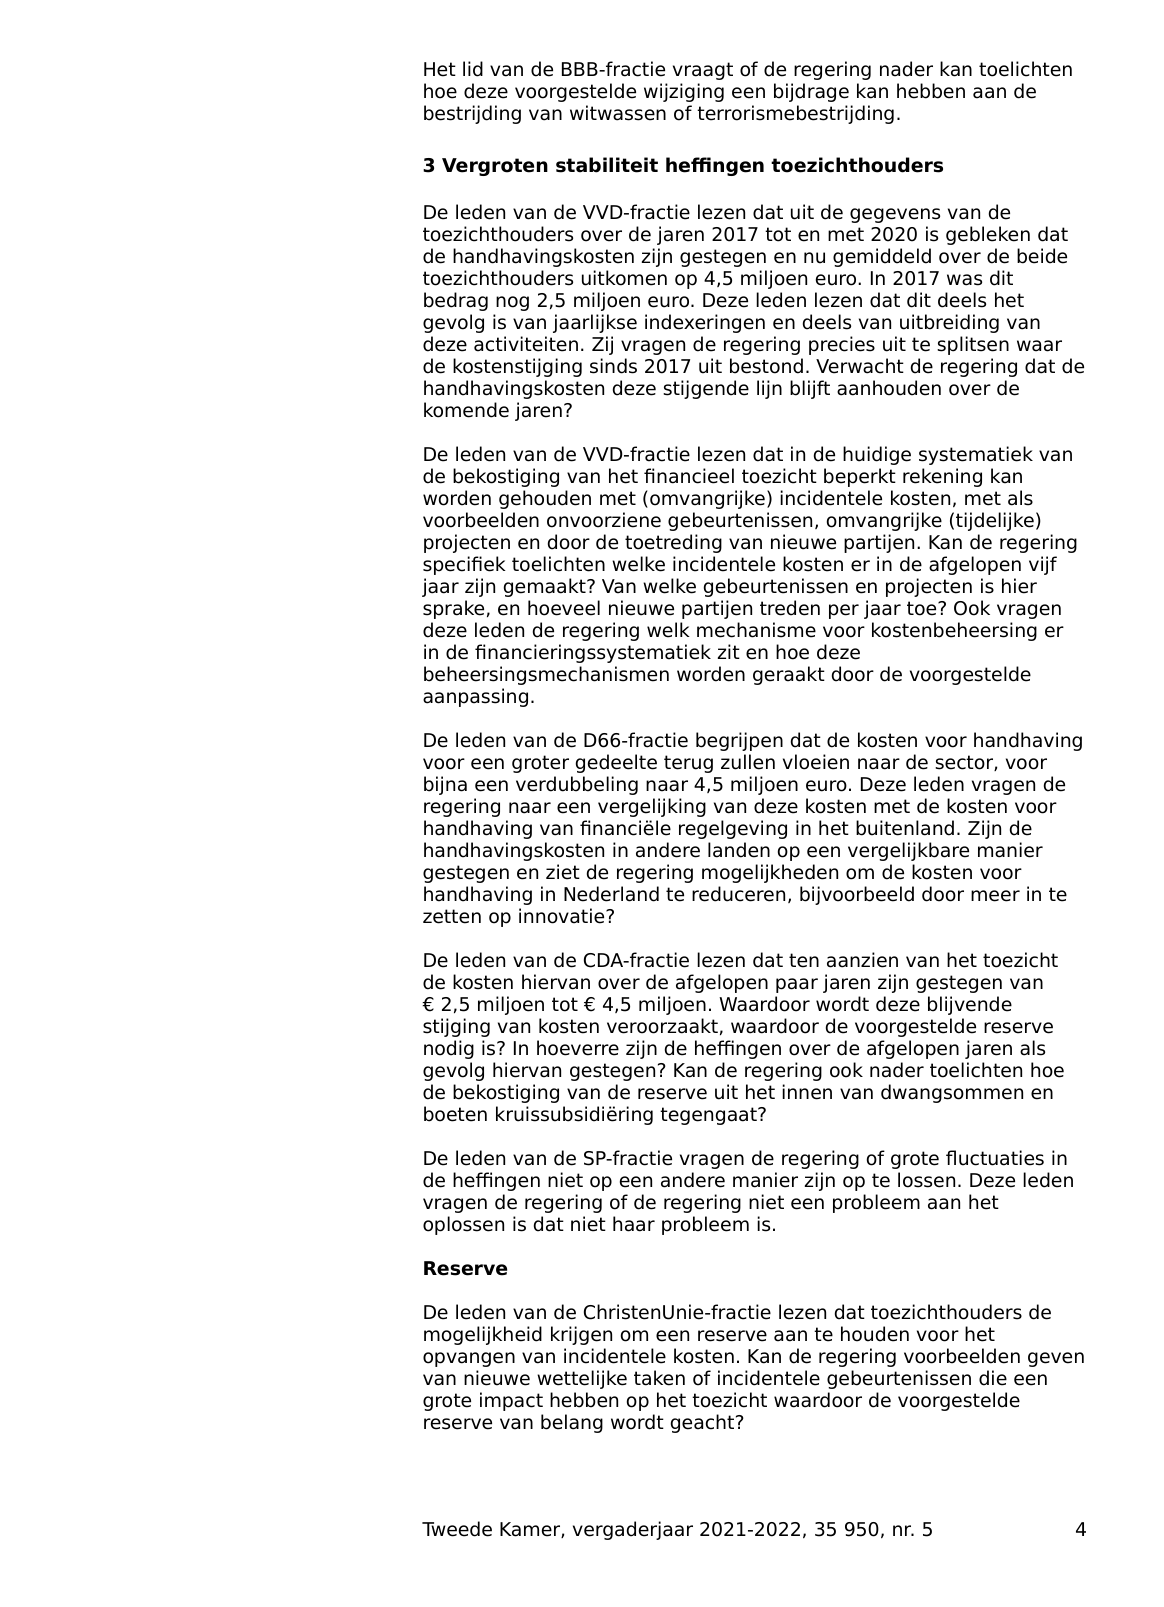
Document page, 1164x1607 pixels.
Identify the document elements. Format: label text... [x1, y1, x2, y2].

text De leden van de CDA-fractie lezen dat ten aanzien van het toezicht de kosten hiervan over de afgelopen paar jaren zijn gestegen van € 2,5 miljoen tot € 4,5 miljoen. Waardoor wordt deze blijvende stijging van kosten veroorzaakt, waardoor de voorgestelde reserve nodig is? In hoeverre zijn de heffingen over de afgelopen jaren als gevolg hiervan gestegen? Kan de regering ook nader toelichten hoe de bekostiging van de reserve uit het innen van dwangsommen en boeten kruissubsidiëring tegengaat? [422, 950, 1087, 1126]
subtitle Reserve [422, 1258, 1087, 1280]
text De leden van de SP-fractie vragen de regering of grote fluctuaties in de heffingen niet op een andere manier zijn op te lossen. Deze leden vragen de regering of de regering niet een probleem aan het oplossen is dat niet haar probleem is. [422, 1148, 1087, 1236]
subtitle 3 Vergroten stabiliteit heffingen toezichthouders [422, 155, 1087, 177]
text De leden van de ChristenUnie-fractie lezen dat toezichthouders de mogelijkheid krijgen om een reserve aan te houden voor het opvangen van incidentele kosten. Kan de regering voorbeelden geven van nieuwe wettelijke taken of incidentele gebeurtenissen die een grote impact hebben op het toezicht waardoor de voorgestelde reserve van belang wordt geacht? [422, 1302, 1087, 1434]
text De leden van de VVD-fractie lezen dat uit de gegevens van de toezichthouders over de jaren 2017 tot en met 2020 is gebleken dat de handhavingskosten zijn gestegen en nu gemiddeld over de beide toezichthouders uitkomen op 4,5 miljoen euro. In 2017 was dit bedrag nog 2,5 miljoen euro. Deze leden lezen dat dit deels het gevolg is van jaarlijkse indexeringen en deels van uitbreiding van deze activiteiten. Zij vragen de regering precies uit te splitsen waar de kostenstijging sinds 2017 uit bestond. Verwacht de regering dat de handhavingskosten deze stijgende lijn blijft aanhouden over de komende jaren? [422, 202, 1087, 422]
text De leden van de VVD-fractie lezen dat in de huidige systematiek van de bekostiging van het financieel toezicht beperkt rekening kan worden gehouden met (omvangrijke) incidentele kosten, met als voorbeelden onvoorziene gebeurtenissen, omvangrijke (tijdelijke) projecten en door de toetreding van nieuwe partijen. Kan de regering specifiek toelichten welke incidentele kosten er in de afgelopen vijf jaar zijn gemaakt? Van welke gebeurtenissen en projecten is hier sprake, en hoeveel nieuwe partijen treden per jaar toe? Ook vragen deze leden de regering welk mechanisme voor kostenbeheersing er in de financieringssystematiek zit en hoe deze beheersingsmechanismen worden geraakt door de voorgestelde aanpassing. [422, 444, 1087, 708]
text Het lid van de BBB-fractie vraagt of de regering nader kan toelichten hoe deze voorgestelde wijziging een bijdrage kan hebben aan de bestrijding van witwassen of terrorismebestrijding. [422, 59, 1087, 125]
text De leden van de D66-fractie begrijpen dat de kosten voor handhaving voor een groter gedeelte terug zullen vloeien naar de sector, voor bijna een verdubbeling naar 4,5 miljoen euro. Deze leden vragen de regering naar een vergelijking van deze kosten met de kosten voor handhaving van financiële regelgeving in het buitenland. Zijn de handhavingskosten in andere landen op een vergelijkbare manier gestegen en ziet de regering mogelijkheden om de kosten voor handhaving in Nederland te reduceren, bijvoorbeeld door meer in te zetten op innovatie? [422, 730, 1087, 928]
